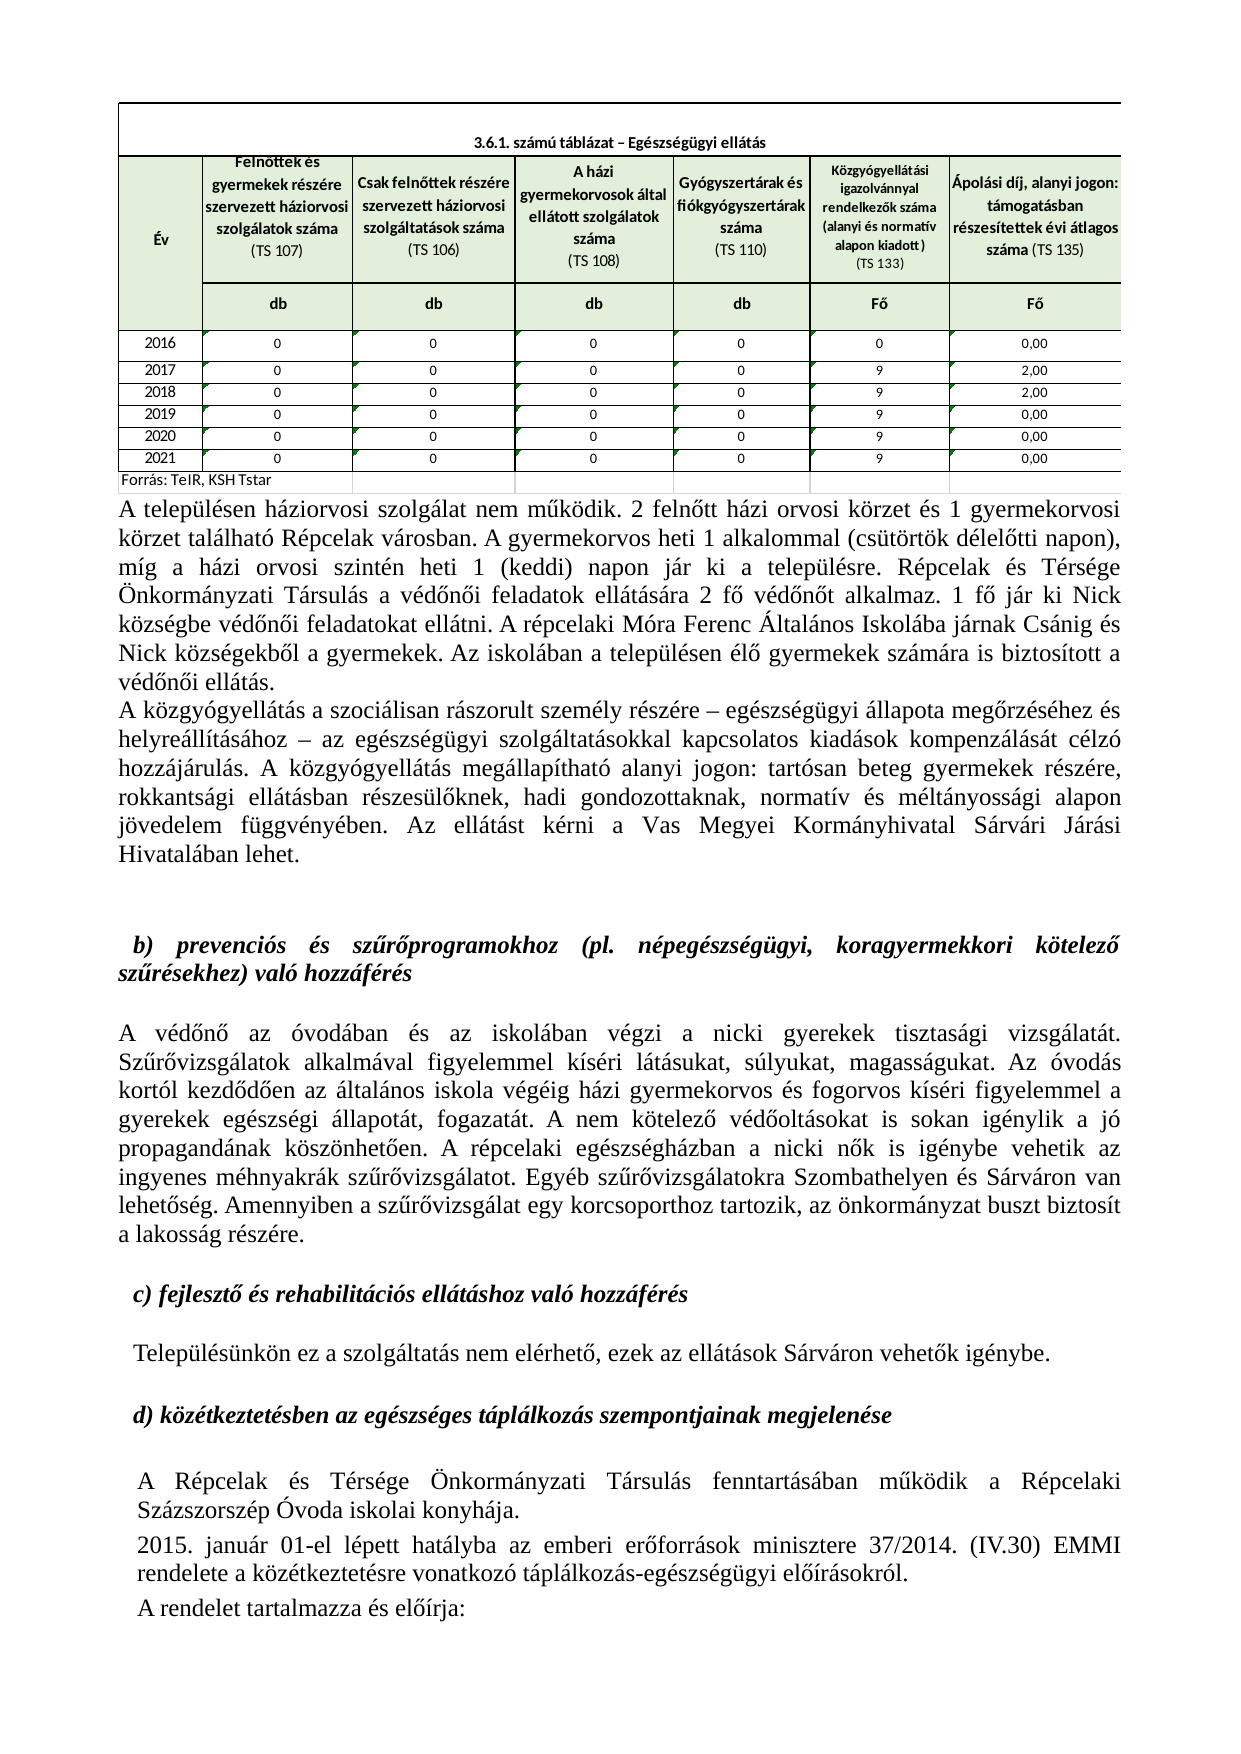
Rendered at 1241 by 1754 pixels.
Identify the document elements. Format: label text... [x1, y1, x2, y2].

text Településünkön ez a szolgáltatás nem elérhető, ezek az ellátások Sárváron vehetők igénybe. [118, 1338, 1122, 1367]
text 2015. január 01-el lépett hatályba az emberi erőforrások minisztere 37/2014. (IV.30) EMMI rendelete a közétkeztetésre vonatkozó táplálkozás-egészségügyi előírásokról. [137, 1530, 1122, 1587]
text A közgyógyellátás a szociálisan rászorult személy részére – egészségügyi állapota megőrzéséhez és helyreállításához – az egészségügyi szolgáltatásokkal kapcsolatos kiadások kompenzálását célzó hozzájárulás. A közgyógyellátás megállapítható alanyi jogon: tartósan beteg gyermekek részére, rokkantsági ellátásban részesülőknek, hadi gondozottaknak, normatív és méltányossági alapon jövedelem függvényében. Az ellátást kérni a Vas Megyei Kormányhivatal Sárvári Járási Hivatalában lehet. [118, 696, 1122, 868]
text A településen háziorvosi szolgálat nem működik. 2 felnőtt házi orvosi körzet és 1 gyermekorvosi körzet található Répcelak városban. A gyermekorvos heti 1 alkalommal (csütörtök délelőtti napon), míg a házi orvosi szintén heti 1 (keddi) napon jár ki a településre. Répcelak és Térsége Önkormányzati Társulás a védőnői feladatok ellátására 2 fő védőnőt alkalmaz. 1 fő jár ki Nick községbe védőnői feladatokat ellátni. A répcelaki Móra Ferenc Általános Iskolába járnak Csánig és Nick községekből a gyermekek. Az iskolában a településen élő gyermekek számára is biztosított a védőnői ellátás. [118, 494, 1122, 696]
text d) közétkeztetésben az egészséges táplálkozás szempontjainak megjelenése [118, 1400, 1122, 1429]
text A rendelet tartalmazza és előírja: [137, 1593, 1122, 1622]
text b) prevenciós és szűrőprogramokhoz (pl. népegészségügyi, koragyermekkori kötelező szűrésekhez) való hozzáférés [118, 930, 1122, 987]
text A Répcelak és Térsége Önkormányzati Társulás fenntartásában működik a Répcelaki Százszorszép Óvoda iskolai konyhája. [137, 1466, 1122, 1523]
text A védőnő az óvodában és az iskolában végzi a nicki gyerekek tisztasági vizsgálatát. Szűrővizsgálatok alkalmával figyelemmel kíséri látásukat, súlyukat, magasságukat. Az óvodás kortól kezdődően az általános iskola végéig házi gyermekorvos és fogorvos kíséri figyelemmel a gyerekek egészségi állapotát, fogazatát. A nem kötelező védőoltásokat is sokan igénylik a jó propagandának köszönhetően. A répcelaki egészségházban a nicki nők is igénybe vehetik az ingyenes méhnyakrák szűrővizsgálatot. Egyéb szűrővizsgálatokra Szombathelyen és Sárváron van lehetőség. Amennyiben a szűrővizsgálat egy korcsoporthoz tartozik, az önkormányzat buszt biztosít a lakosság részére. [118, 1018, 1122, 1248]
text c) fejlesztő és rehabilitációs ellátáshoz való hozzáférés [118, 1279, 1122, 1308]
